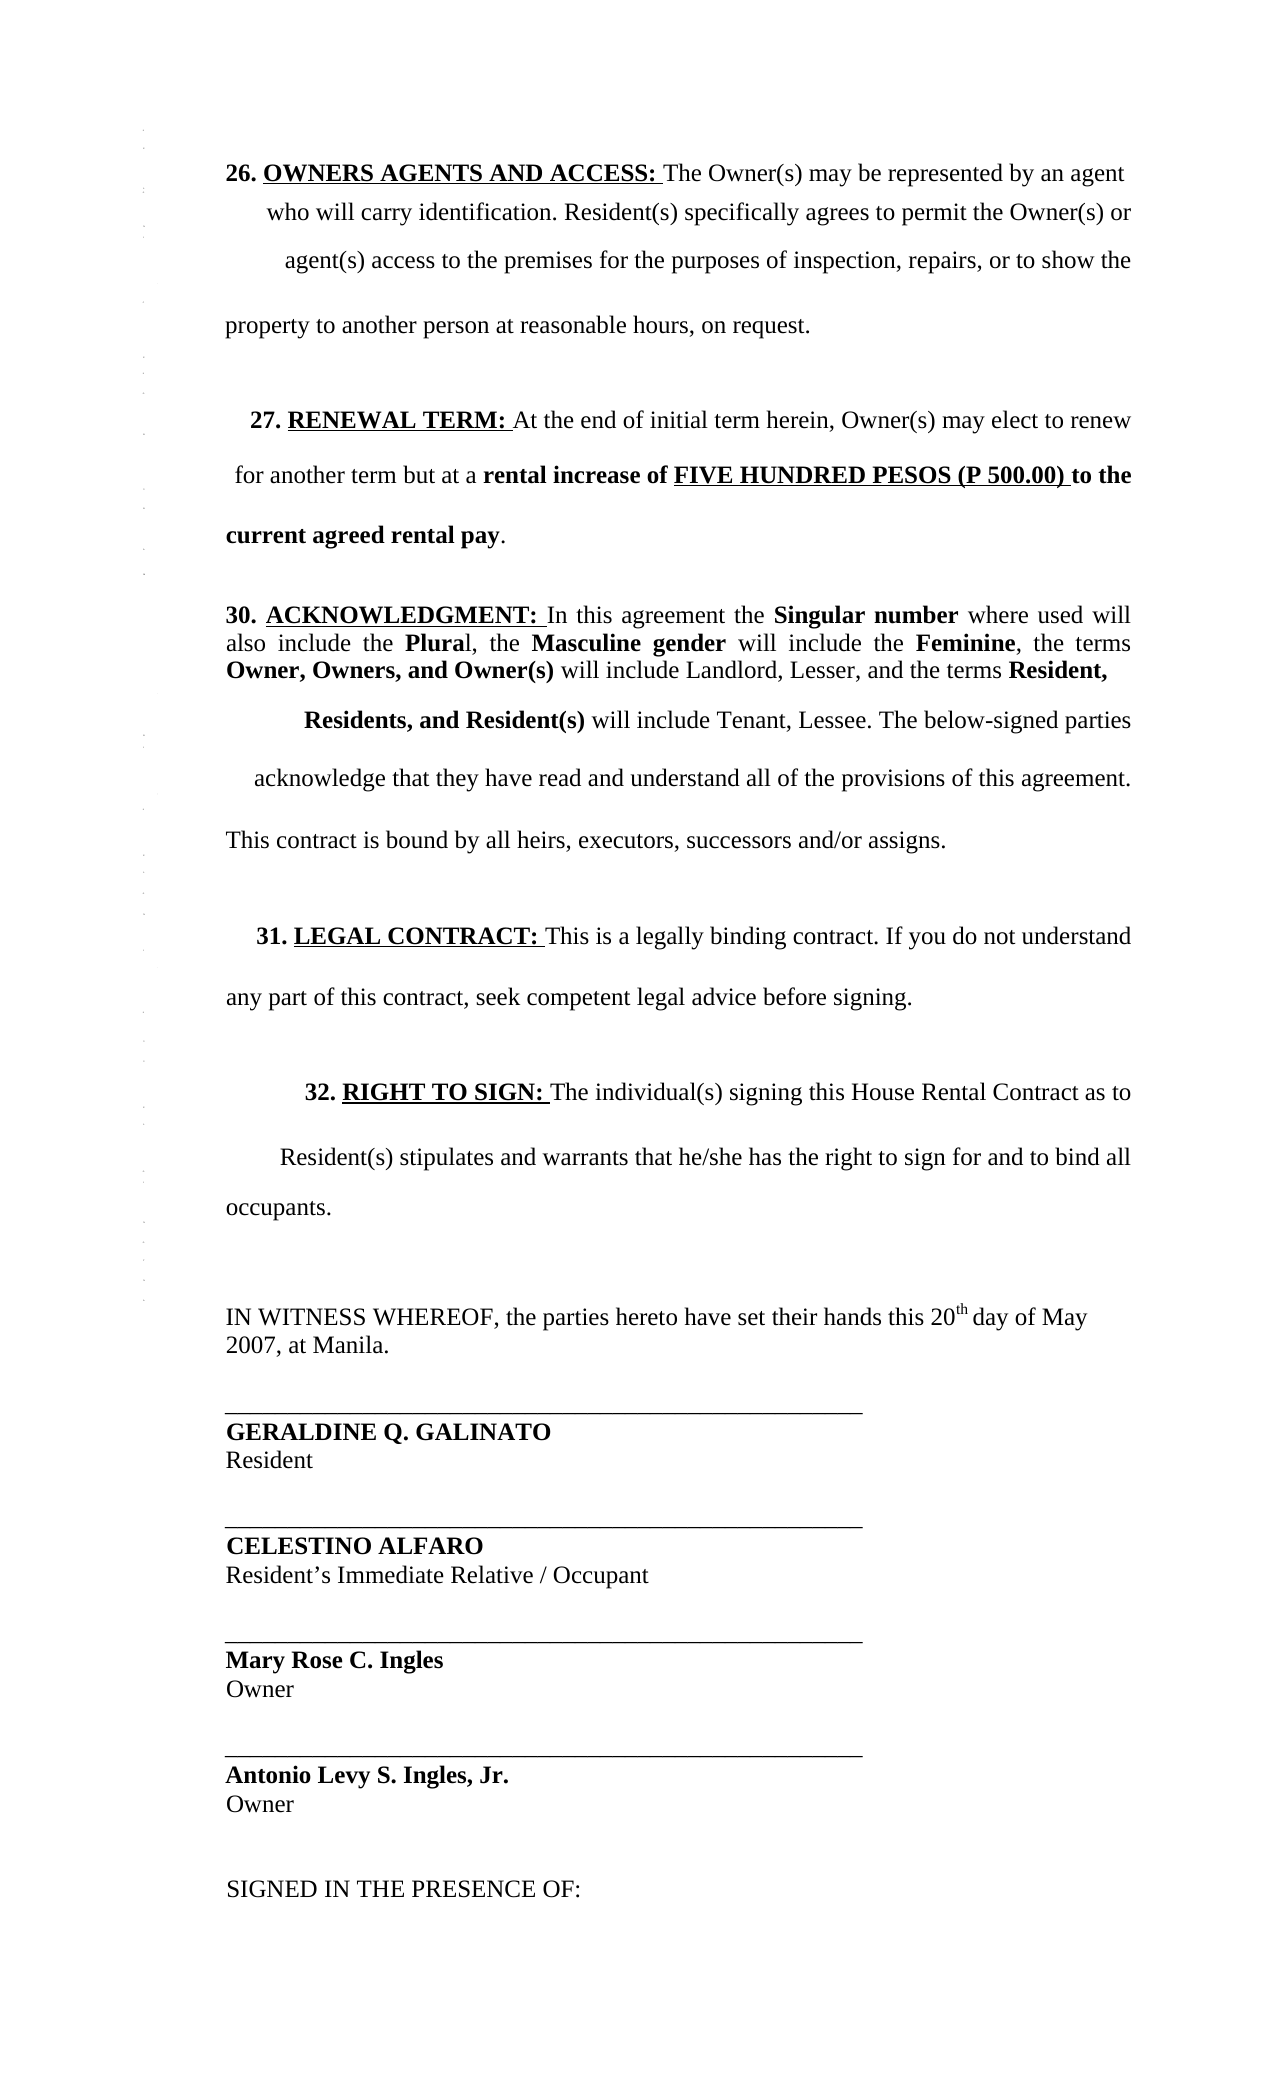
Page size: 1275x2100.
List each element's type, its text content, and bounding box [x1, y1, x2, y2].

text IN WITNESS WHEREOF, the parties hereto have set their hands this 20th day of May 2007, at Manila. [225, 1302, 1131, 1358]
text acknowledge that they have read and understand all of the provisions of this agreement. [129, 763, 1131, 792]
text GERALDINE Q. GALINATO [226, 1417, 1132, 1445]
text Resident’s Immediate Relative / Occupant [225, 1560, 1132, 1589]
text 26. OWNERS AGENTS AND ACCESS: The Owner(s) may be represented by an agent L [143, 158, 1131, 190]
text 30. ACKNOWLEDGMENT: In this agreement the Singular number where used will also include the Plural, the Masculine gender will include the Feminine, the terms Owner, Owners, and Owner(s) will include Landlord, Lesser, and the terms Resident, [225, 602, 1131, 684]
text property to another person at reasonable hours, on request. [225, 310, 1132, 338]
text Owner [226, 1674, 1132, 1703]
text agent(s) access to the premises for the purposes of inspection, repairs, or to show the [129, 245, 1131, 274]
text Resident(s) stipulates and warrants that he/she has the right to sign for and to bind all [129, 1142, 1131, 1170]
text ___________________________________________________ [225, 1617, 1132, 1646]
text Residents, and Resident(s) will include Tenant, Lessee. The below-signed parties [129, 705, 1131, 734]
text Resident [225, 1445, 1132, 1474]
text for another term but at a rental increase of FIVE HUNDRED PESOS (P 500.00) to the [129, 460, 1131, 489]
text who will carry identification. Resident(s) specifically agrees to permit the Owner(s) or [129, 197, 1131, 226]
text 32. RIGHT TO SIGN: The individual(s) signing this House Rental Contract as to [129, 1077, 1131, 1106]
text SIGNED IN THE PRESENCE OF: [226, 1874, 1132, 1903]
text This contract is bound by all heirs, executors, successors and/or assigns. [225, 826, 1132, 854]
text ___________________________________________________ [225, 1388, 1132, 1417]
text Mary Rose C. Ingles [225, 1646, 1132, 1674]
text current agreed rental pay. [226, 520, 1132, 548]
text any part of this contract, seek competent legal advice before signing. [226, 982, 1132, 1011]
text 27. RENEWAL TERM: At the end of initial term herein, Owner(s) may elect to renew [129, 405, 1131, 433]
text 31. LEGAL CONTRACT: This is a legally binding contract. If you do not understand [129, 921, 1131, 949]
text ___________________________________________________ [225, 1731, 1132, 1760]
text ___________________________________________________ [225, 1502, 1132, 1531]
text occupants. [226, 1192, 1132, 1221]
text CELESTINO ALFARO [226, 1531, 1132, 1560]
text Owner [226, 1789, 1132, 1818]
text Antonio Levy S. Ingles, Jr. [225, 1760, 1132, 1789]
